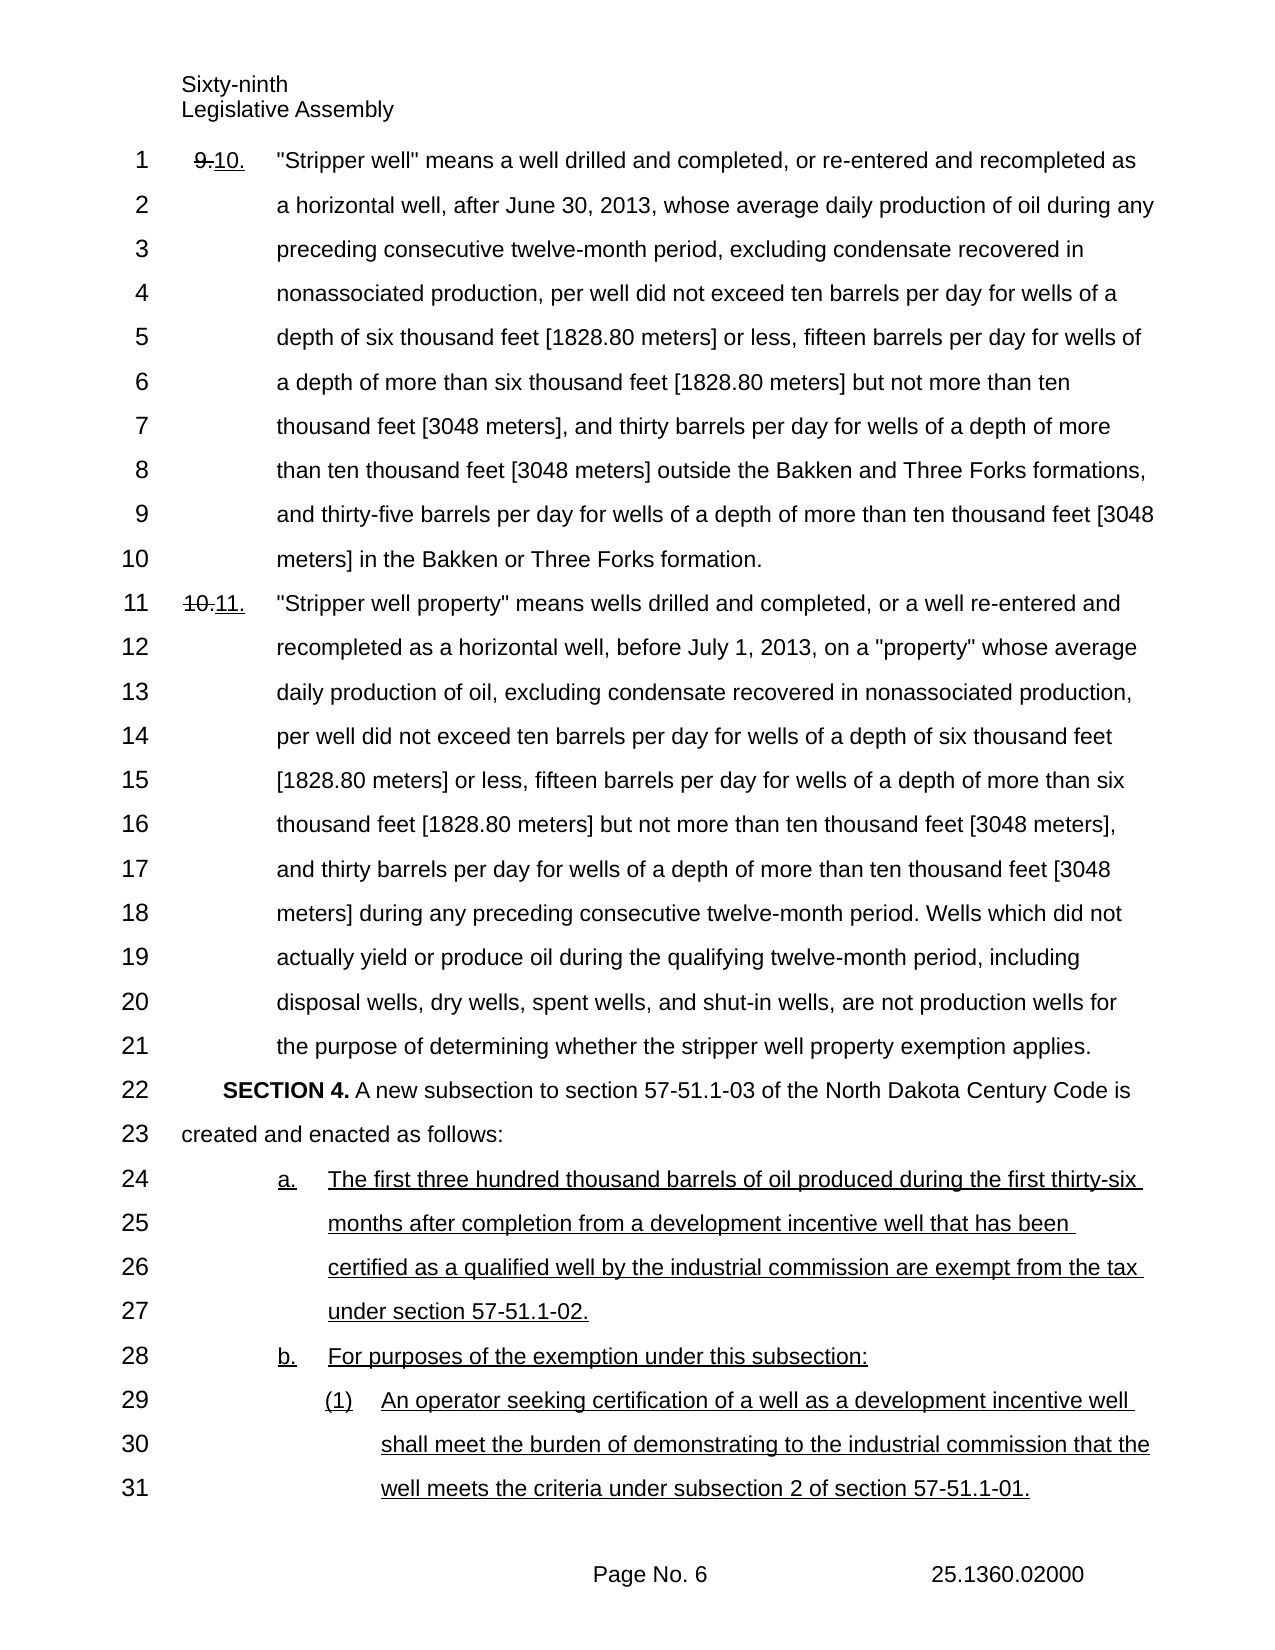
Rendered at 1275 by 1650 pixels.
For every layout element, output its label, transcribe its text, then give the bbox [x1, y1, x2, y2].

text 9.10. "Stripper well" means a well drilled and completed, or re‑entered and recompleted as a horizontal well, after June 30, 2013, whose average daily production of oil during any preceding consecutive twelve‑month period, excluding condensate recovered in nonassociated production, per well did not exceed ten barrels per day for wells of a depth of six thousand feet [1828.80 meters] or less, fifteen barrels per day for wells of a depth of more than six thousand feet [1828.80 meters] but not more than ten thousand feet [3048 meters], and thirty barrels per day for wells of a depth of more than ten thousand feet [3048 meters] outside the Bakken and Three Forks formations, and thirty‑five barrels per day for wells of a depth of more than ten thousand feet [3048 meters] in the Bakken or Three Forks formation. [181, 133, 1154, 576]
text 10.11. "Stripper well property" means wells drilled and completed, or a well re‑entered and recompleted as a horizontal well, before July 1, 2013, on a "property" whose average daily production of oil, excluding condensate recovered in nonassociated production, per well did not exceed ten barrels per day for wells of a depth of six thousand feet [1828.80 meters] or less, fifteen barrels per day for wells of a depth of more than six thousand feet [1828.80 meters] but not more than ten thousand feet [3048 meters], and thirty barrels per day for wells of a depth of more than ten thousand feet [3048 meters] during any preceding consecutive twelve‑month period. Wells which did not actually yield or produce oil during the qualifying twelve‑month period, including disposal wells, dry wells, spent wells, and shut‑in wells, are not production wells for the purpose of determining whether the stripper well property exemption applies. [181, 576, 1154, 1063]
text SECTION 4. A new subsection to section 57‑51.1‑03 of the North Dakota Century Code is created and enacted as follows: [181, 1063, 1154, 1152]
text (1) An operator seeking certification of a well as a development incentive well shall meet the burden of demonstrating to the industrial commission that the well meets the criteria under subsection 2 of section 57‑51.1‑01. [181, 1373, 1154, 1506]
text b. For purposes of the exemption under this subsection: [181, 1329, 1154, 1373]
text a. The first three hundred thousand barrels of oil produced during the first thirty-six months after completion from a development incentive well that has been certified as a qualified well by the industrial commission are exempt from the tax under section 57‑51.1‑02. [181, 1152, 1154, 1329]
